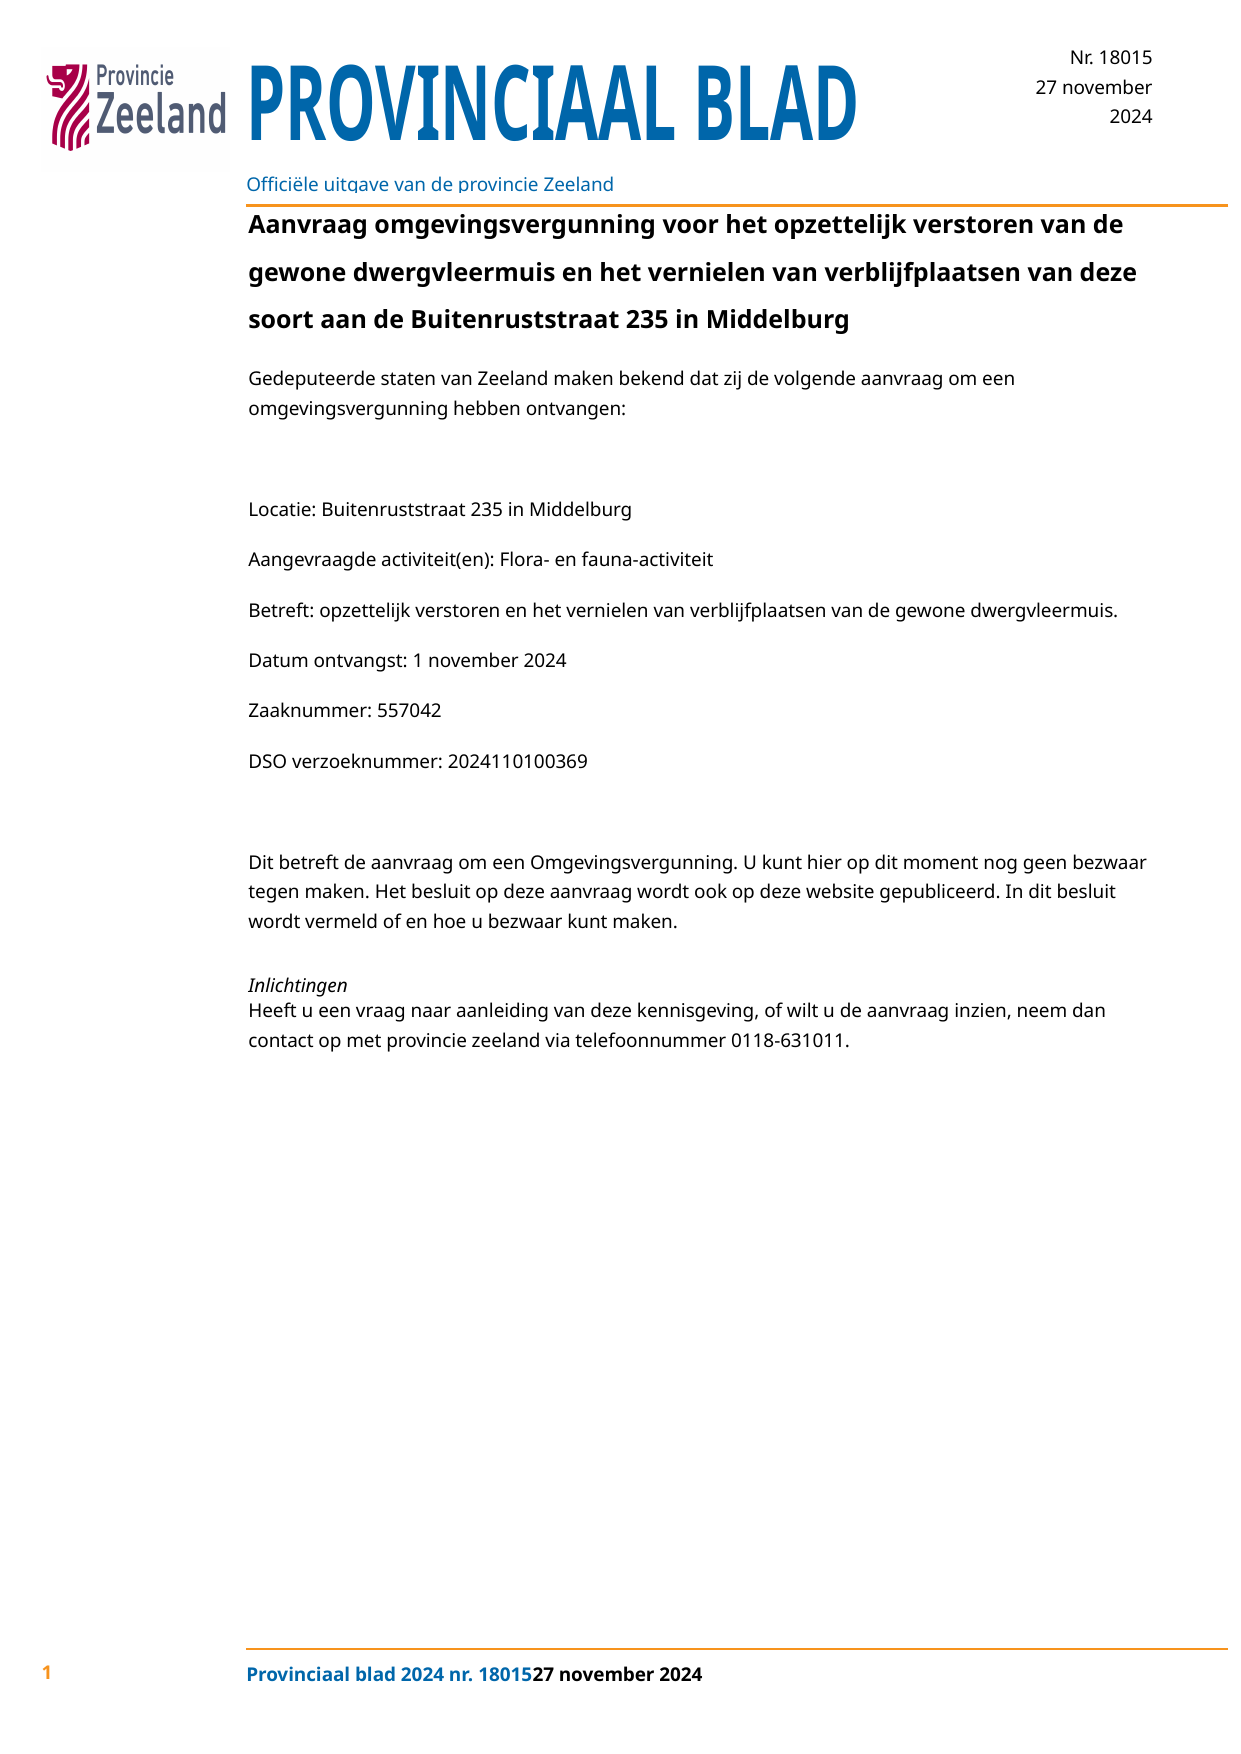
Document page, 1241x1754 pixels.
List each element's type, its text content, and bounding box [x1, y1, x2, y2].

text Zaaknummer: 557042 [248, 698, 1152, 723]
text DSO verzoeknummer: 2024110100369 [248, 748, 1152, 774]
text Heeft u een vraag naar aanleiding van deze kennisgeving, of wilt u de aanvraag inzien, neem dan contact op met provincie zeeland via telefoonnummer 0118-631011. [248, 998, 1152, 1053]
text Inlichtingen [248, 972, 1152, 998]
text Datum ontvangst: 1 november 2024 [248, 647, 1152, 673]
text Aangevraagde activiteit(en): Flora- en fauna-activiteit [248, 546, 1152, 572]
text Betreft: opzettelijk verstoren en het vernielen van verblijfplaatsen van de gewone dwergvleermuis. [248, 597, 1152, 622]
text Locatie: Buitenruststraat 235 in Middelburg [248, 496, 1152, 522]
picture [41, 47, 231, 172]
text Dit betreft de aanvraag om een Omgevingsvergunning. U kunt hier op dit moment nog geen bezwaar tegen maken. Het besluit op deze aanvraag wordt ook op deze website gepubliceerd. In dit besluit wordt vermeld of en hoe u bezwaar kunt maken. [248, 849, 1152, 934]
text Aanvraag omgevingsvergunning voor het opzettelijk verstoren van de gewone dwergvleermuis en het vernielen van verblijfplaatsen van deze soort aan de Buitenruststraat 235 in Middelburg [248, 207, 1152, 336]
text Gedeputeerde staten van Zeeland maken bekend dat zij de volgende aanvraag om een omgevingsvergunning hebben ontvangen: [248, 366, 1152, 421]
